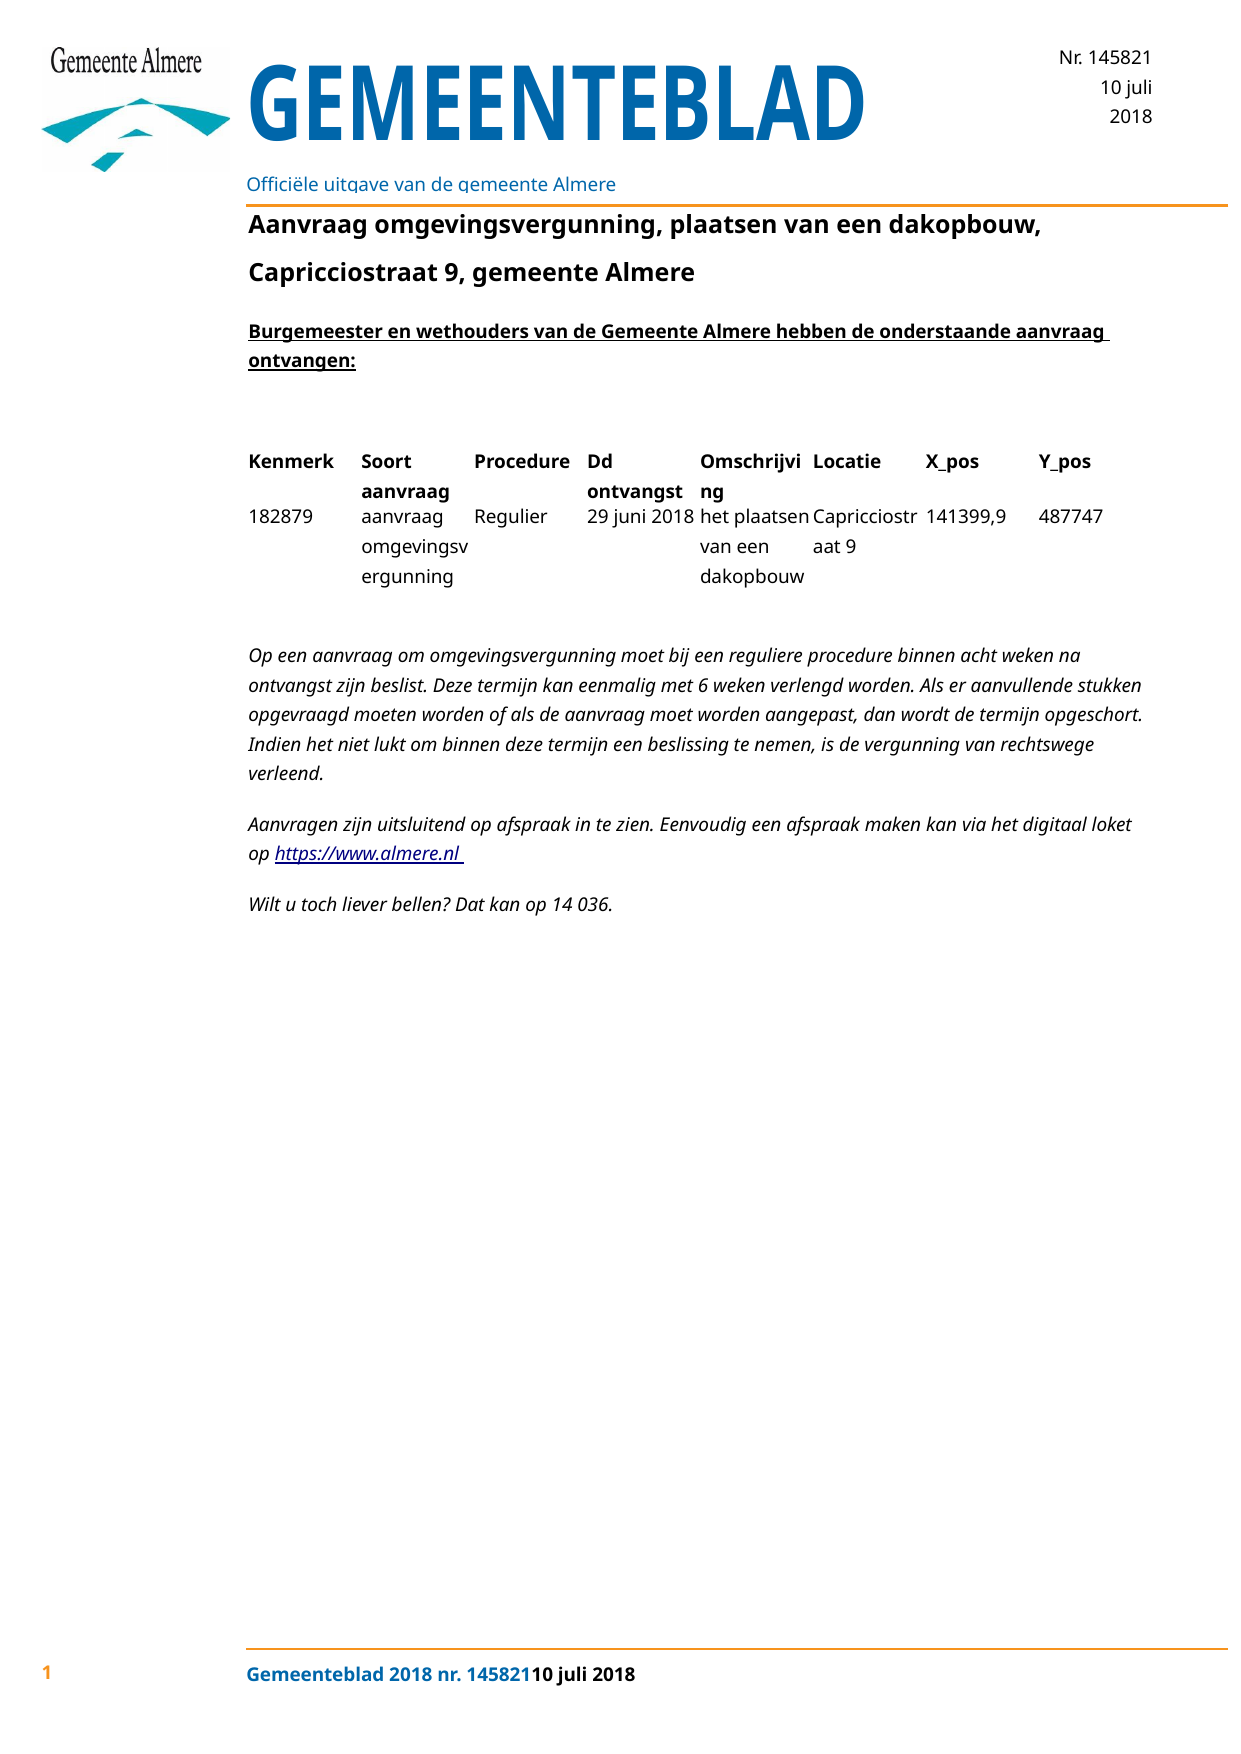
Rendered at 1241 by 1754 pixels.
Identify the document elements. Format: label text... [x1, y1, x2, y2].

table_header X_pos [926, 449, 1038, 504]
table_header Kenmerk [248, 449, 361, 504]
text Aanvraag omgevingsvergunning, plaatsen van een dakopbouw, Capricciostraat 9, gemeente Almere [248, 207, 1152, 288]
table_header Procedure [474, 449, 587, 504]
table_cell aanvraag omgevingsvergunning [361, 504, 474, 589]
table_header Soort aanvraag [361, 449, 474, 504]
table_cell 487747 [1039, 504, 1152, 589]
table_header Locatie [813, 449, 926, 504]
text Aanvragen zijn uitsluitend op afspraak in te zien. Eenvoudig een afspraak maken kan via het digitaal loket op https://www.almere.nl [248, 811, 1152, 866]
table_header Y_pos [1039, 449, 1152, 504]
text Wilt u toch liever bellen? Dat kan op 14 036. [248, 891, 1152, 917]
table_cell Regulier [474, 504, 587, 589]
text Op een aanvraag om omgevingsvergunning moet bij een reguliere procedure binnen acht weken na ontvangst zijn beslist. Deze termijn kan eenmalig met 6 weken verlengd worden. Als er aanvullende stukken opgevraagd moeten worden of als de aanvraag moet worden aangepast, dan wordt de termijn opgeschort. Indien het niet lukt om binnen deze termijn een beslissing te nemen, is de vergunning van rechtswege verleend. [248, 642, 1152, 786]
picture [41, 47, 231, 172]
table_cell 29 juni 2018 [587, 504, 700, 589]
text Burgemeester en wethouders van de Gemeente Almere hebben de onderstaande aanvraag ontvangen: [248, 318, 1152, 373]
table_header Dd ontvangst [587, 449, 700, 504]
table_cell Capricciostraat 9 [813, 504, 926, 589]
table_cell 182879 [248, 504, 361, 589]
table_cell 141399,9 [926, 504, 1038, 589]
table_cell het plaatsen van een dakopbouw [700, 504, 813, 589]
table_header Omschrijving [700, 449, 813, 504]
